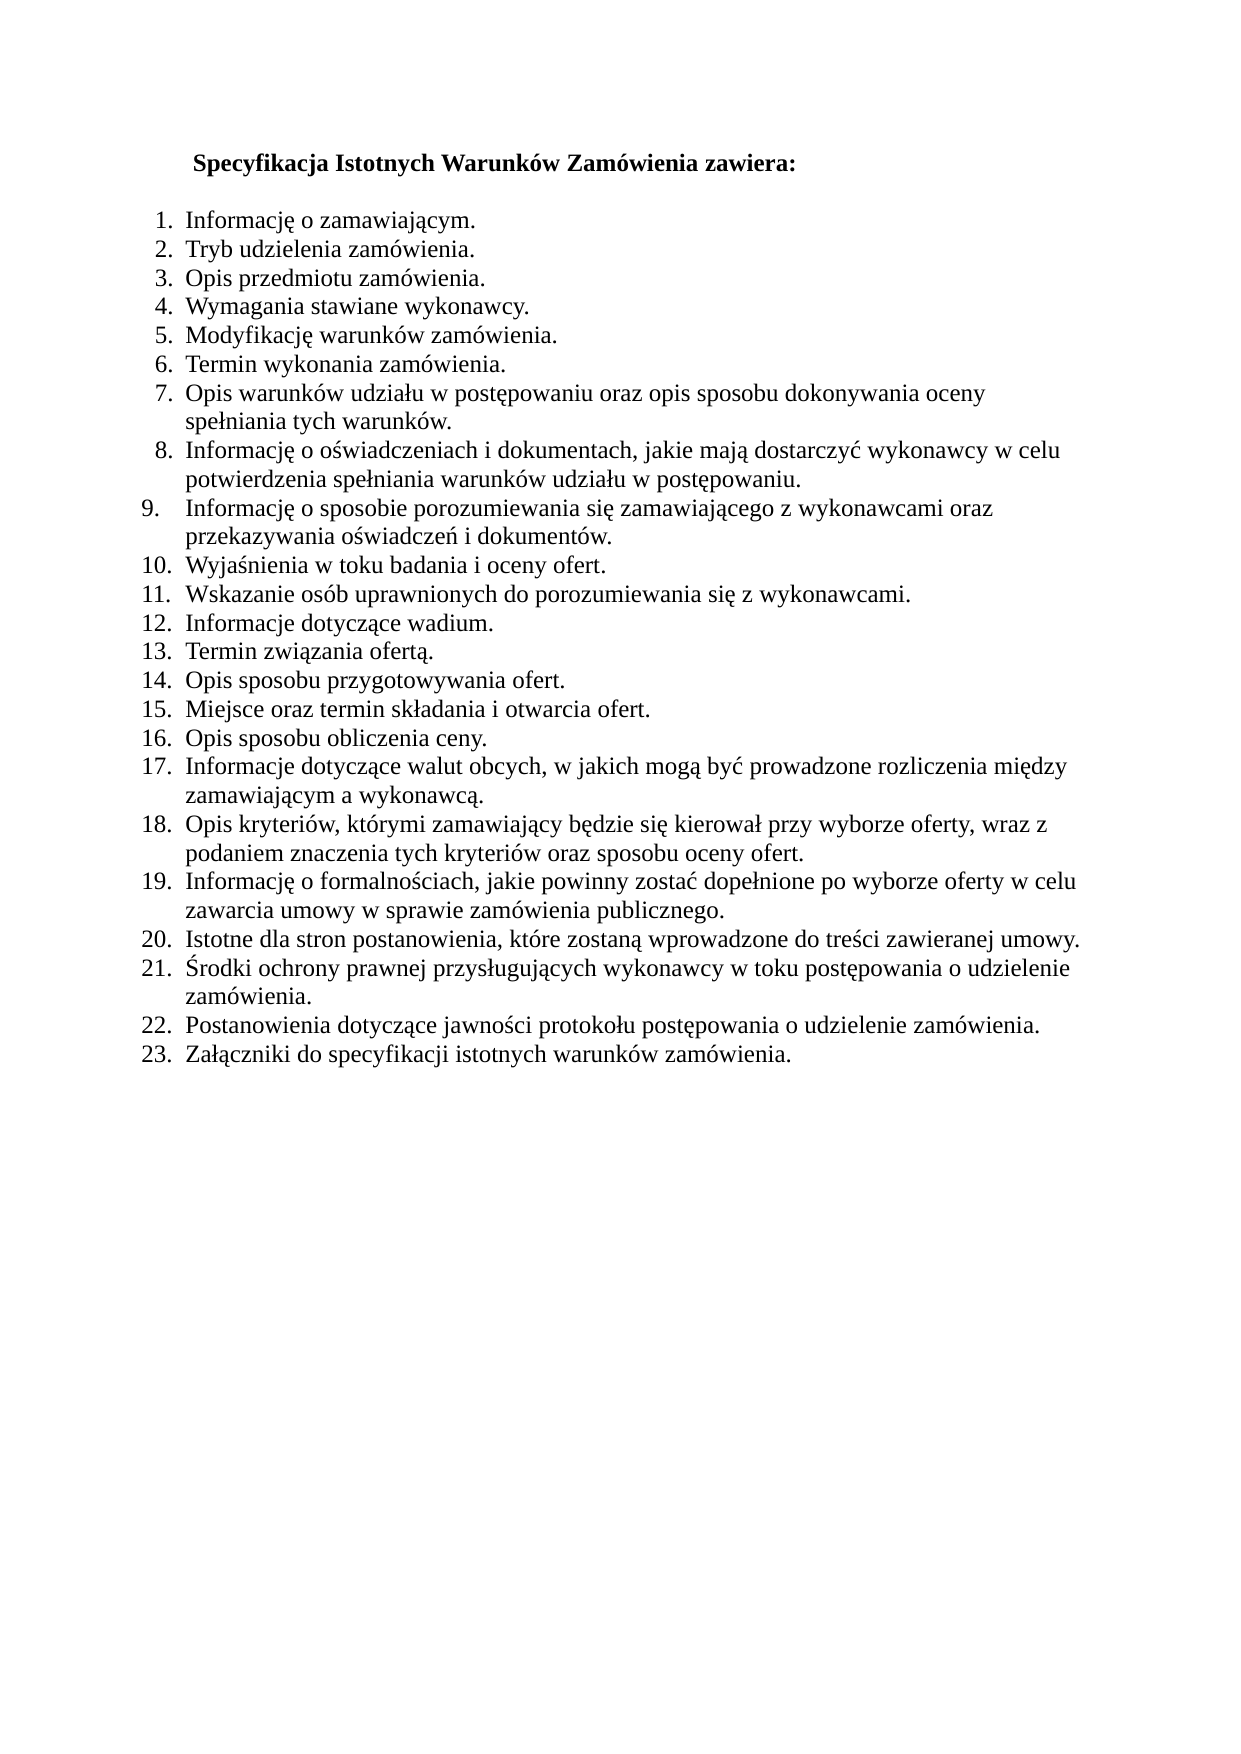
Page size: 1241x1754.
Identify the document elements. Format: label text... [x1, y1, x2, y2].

list Informację o oświadczeniach i dokumentach, jakie mają dostarczyć wykonawcy w celu potwierdzenia spełniania warunków udziału w postępowaniu. [154, 435, 1092, 493]
list Opis kryteriów, którymi zamawiający będzie się kierował przy wyborze oferty, wraz z podaniem znaczenia tych kryteriów oraz sposobu oceny ofert. [141, 809, 1092, 866]
list Tryb udzielenia zamówienia. [154, 234, 1092, 263]
list Informację o formalnościach, jakie powinny zostać dopełnione po wyborze oferty w celu zawarcia umowy w sprawie zamówienia publicznego. [141, 866, 1092, 924]
list Załączniki do specyfikacji istotnych warunków zamówienia. [141, 1039, 1092, 1068]
list Termin związania ofertą. [141, 636, 1092, 665]
list Opis sposobu przygotowywania ofert. [141, 665, 1092, 694]
subtitle Specyfikacja Istotnych Warunków Zamówienia zawiera: [148, 148, 1092, 176]
list Opis sposobu obliczenia ceny. [141, 723, 1092, 751]
list Miejsce oraz termin składania i otwarcia ofert. [141, 694, 1092, 723]
list Modyfikację warunków zamówienia. [154, 320, 1092, 349]
list Informacje dotyczące walut obcych, w jakich mogą być prowadzone rozliczenia między zamawiającym a wykonawcą. [141, 751, 1092, 809]
list Informację o sposobie porozumiewania się zamawiającego z wykonawcami oraz przekazywania oświadczeń i dokumentów. [141, 493, 1092, 550]
list Opis przedmiotu zamówienia. [154, 263, 1092, 291]
list Istotne dla stron postanowienia, które zostaną wprowadzone do treści zawieranej umowy. [141, 924, 1092, 953]
list Informację o zamawiającym. [154, 205, 1092, 234]
list Postanowienia dotyczące jawności protokołu postępowania o udzielenie zamówienia. [141, 1010, 1092, 1039]
list Wyjaśnienia w toku badania i oceny ofert. [141, 550, 1092, 579]
list Opis warunków udziału w postępowaniu oraz opis sposobu dokonywania oceny spełniania tych warunków. [154, 378, 1092, 435]
list Termin wykonania zamówienia. [154, 349, 1092, 378]
list Informacje dotyczące wadium. [141, 608, 1092, 636]
list Środki ochrony prawnej przysługujących wykonawcy w toku postępowania o udzielenie zamówienia. [141, 953, 1092, 1010]
list Wymagania stawiane wykonawcy. [154, 291, 1092, 320]
list Wskazanie osób uprawnionych do porozumiewania się z wykonawcami. [141, 579, 1092, 608]
